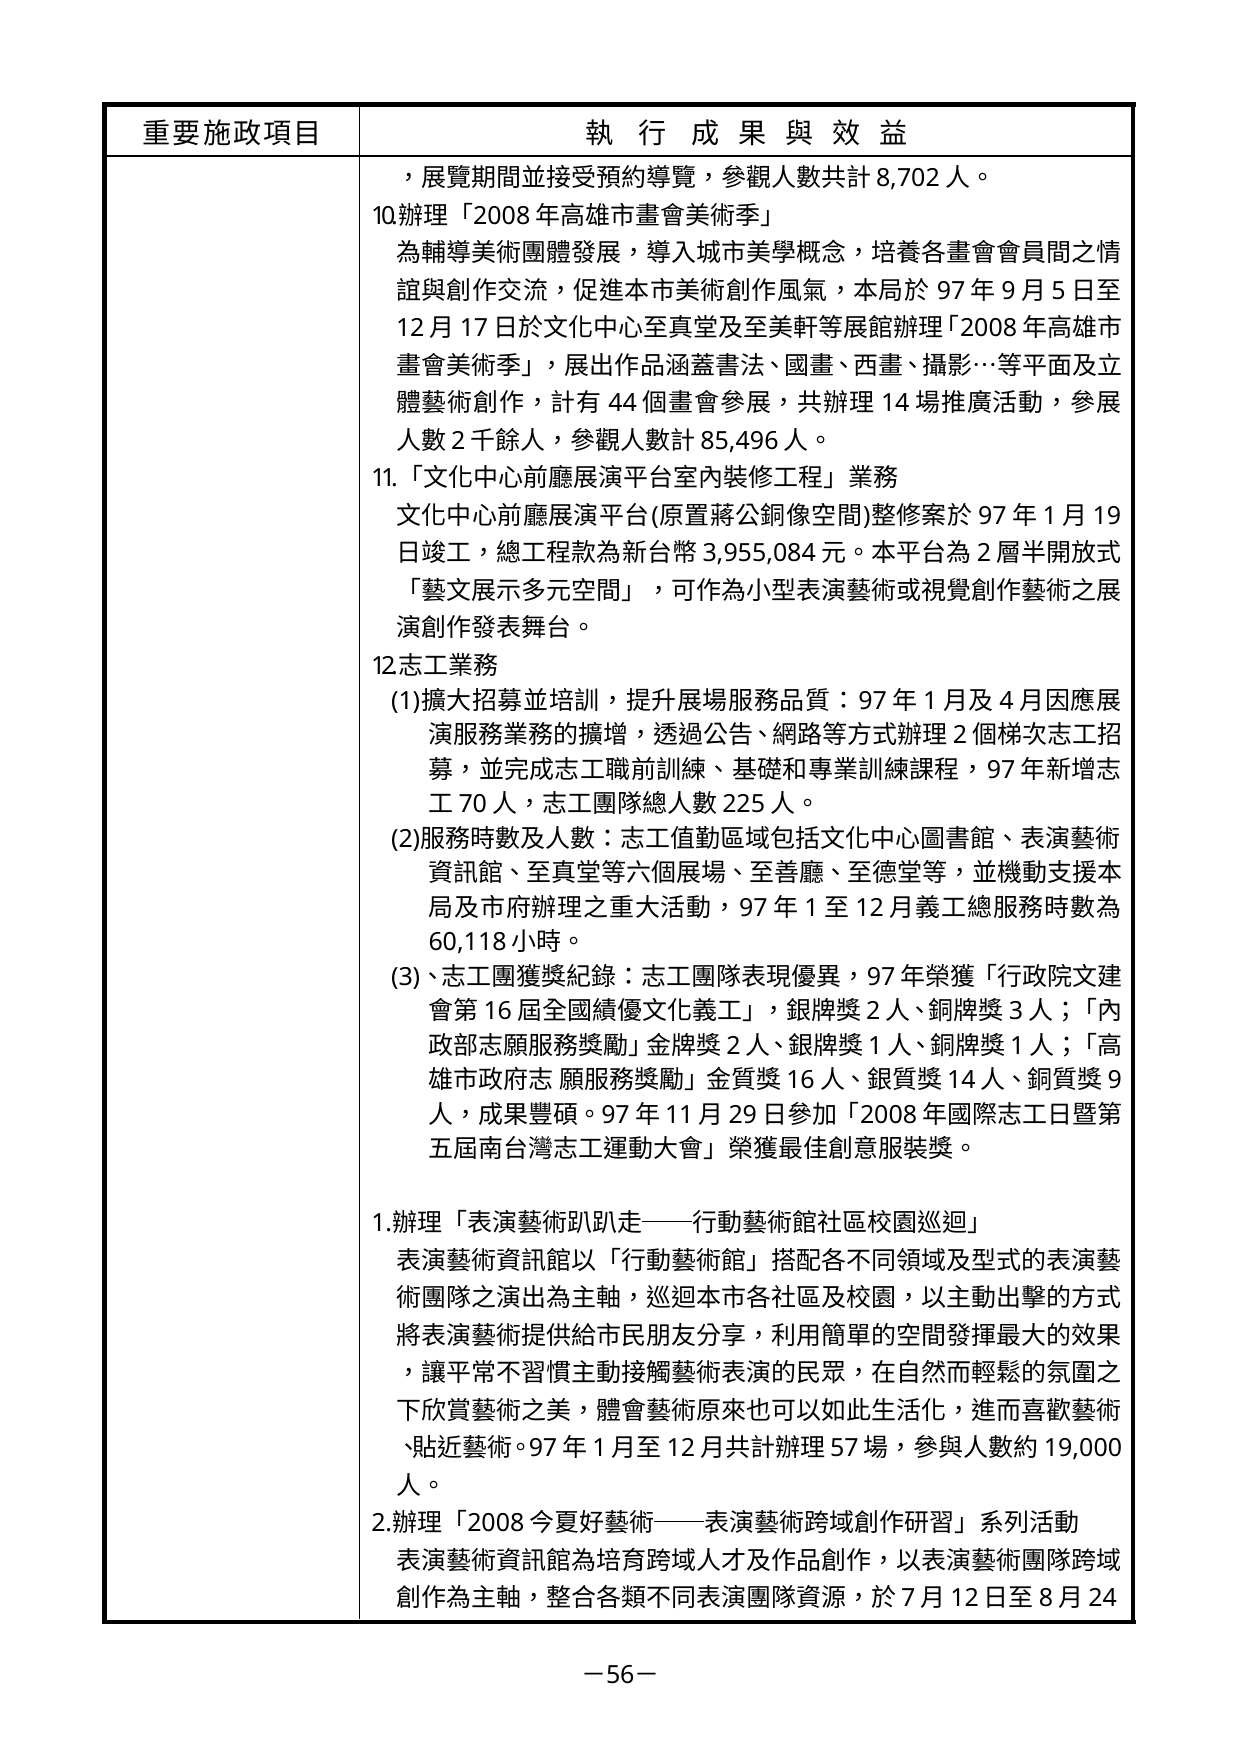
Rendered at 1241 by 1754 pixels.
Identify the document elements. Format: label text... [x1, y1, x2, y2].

table_header 重要施政項目 [107, 107, 359, 155]
table_cell [107, 157, 359, 1619]
table_cell 風雲，提筆見証城市風貌的流華光采，計有63人參與，經評選後入選者12位。 3.辦理「kuso我的國文課本－說自己的課本故事」網路徵文，邀請大家回顧求學時代國文課本的深刻記憶，藉由文字述說自己的課本故事，分享難忘的國文老師與最感動的課文。共有205件參與，經評選後入選者30名。 4.辦理「世運．石鼓詩」徵選：以「石鼓迎世運 詩文展身手」世運主題及31項運動項目，廣徵市民抒寫對世運的期待及各項賽事，透過文字的躍動行銷世運，共342件作品參加，經評審後選出優選者36件。 1.文化資產審定 召開6次高雄市文化資產審議委員會，決議通過新興區「逍遙園」列為暫定古蹟、鼓山區「高雄代天宮」登錄為歷史建築。 2.文化資產修復 (1)國定古蹟中都唐榮磚窯廠-紅磚事務所修復工程完工。 (2)市定古蹟李氏古宅修復工程完工。 (3)國定古蹟左營舊城東門緊急支撐工程完工。 (4)辦理國定古蹟左營舊城南門修復之規劃設計及工程發包。 3.文化資產委外營運督導 (1)市定古蹟打狗英國領事館與原委外廠商合約期滿，辦理重新招標，委由得月樓公司經營管理，並定期舉辦營運督導委員會，協助承商有效經營管理該場域，人潮不斷。 (2)市定古蹟武德殿委由高雄市劍道文化促進會經營管理，積極輔導成為中日韓文化交流平台，古蹟修復榮獲高雄建築園治獎，並辦理2008亞洲城市劍道文化交流及武德祭等活動。 1.文化資產調查研究 (1)爭取文建補助「輔導直轄市及縣市政府推動文化資產保存維護工作」計畫經費，辦理「97年度高雄市民俗及有關文物普查計畫」、「高雄市左營區舊城遺址範圍內『外興隆營區』考古試掘之出土標本研究計畫」、以及「眷村文化性資產網絡之建置」。 (2)完成市定古蹟高雄州水產試驗所(英國領事館)及前清打狗英國領事館登山古道調查研究暨修復計畫。 (3)完成歷史建築舊三和銀調定查研究暨修復計畫。 (4)完成歷史建築葉宗禮墓遷移調查暨修復暨修復計畫。 (5)完成市定古蹟崇聖祠調查研究及修復計畫。 (6)完成暫定古蹟逍遙園別館基礎研究調查。 (7)爭取文建會補助輔導旗津國小完成市定古蹟打狗公學校調查研究及修復計畫。 (8)辦理市定古蹟楠梓天后宮調查研究及修復計畫。 (9)辦理市定古蹟旗後天后宮調查研究及修復計畫。 (10)辦理國定古蹟鳳山縣舊城東門段調查研究及修復計劃。 2.文史民俗活動推廣 (1)辦理2008年二二八紀念活動，包括「二二八和平祈願會-祈願．昇華生命的價值」、「祈願．歷史的過程特展」、「二二八追思會」、「二二八和平紀念系列影展」、「二二八和平紀念影展座談會」、「二二八紀念音樂會-台灣是咱兜」。計逾1,050人參加。 (2)辦理第一出版社50周年紀念活動，紀念柯旗化先生對台灣民主的貢獻，計有200人參加。 (3)辦理鄭成功誕辰384年祭祀典禮，傳頌其事略功績與河洛話台灣鄉土文學介紹，計有200人參加。 (4)規劃眷村文化館試營運，辦理「眷戀．舊部落的新風華」系列活動，並邀請各專業學校、團隊進行產管學合作，辦理各項活動與展覽，包括「眷村文化節-將軍同學會」、「眷戀時尚-眷村意象」、「眷村樂音處處揚」、「眷戀社區-印象高雄 攝影聯展」等，帶領民眾深入了解眷村文化。 (5)辦理「2008古蹟日-古蹟與創作」舊城、老宅、磚窯廠-古蹟深度之旅，計有140人參加。 (6)辦理「摩登高雄．百年風華」活動，配合世運暖身賽及結合城市百年意涵，於11月1～9日假哈瑪星高雄港站辦理系列活動，包括百年風華哈瑪星之夜、星光鐵道、最後尾班車、老車站文物展覽以及鐵道市集等，計有5萬人次參加。 (7)辦理2008左營萬年季-左營文化深度之旅，透過導覽讓民眾了解左營地區文化內涵，計有1,100人參加。 1.爭取文建會97年地方文化館經費，補助經費計2,310萬元。 2.督導執行核心公有館舍升級計劃 (1)高雄市立圖書館「文學‧公園‧城市之光：高雄文學館重點升級與文化生活圈打造暨推廣」計畫。 (2)高雄市立美術館「兒童美術館升級與串連：建構美術館文化生活圈」計畫。 (3)高雄市立歷史博物館「高雄城市歷史文化厚植：織串城市之錦‧打造愛河文化流域燦亮之星」計畫。 (4)本局文化中心管理處「高雄市表演藝術資訊館館舍升級暨團隊輔導」計畫。 (5)高雄市政府海洋局「海洋、漁業文化生活圈：高雄市漁業文化館暨海洋探索館」計畫。 (6)高雄市立圖書館「中興堂說演悅讀文化生活圈」計畫。 3.辦理民間館舍補助款合約簽訂督導執行 (1)補助社團法人高雄市劍道文化促進會「古蹟再生與哈瑪星文化生活圈建構計畫：高雄市武德殿升級計畫」。 (2)補助後勁廟產管理委員會「後勁文物館」後勁學暨廟宇藝術活化：後勁文化生活圈計畫。 (3)補助美萊奇育樂股份有限公司「台灣美電影文化館」電影‧戲院‧後驛：台灣美電影文化館文化生活圈計畫。 4.推動文化館第二期計畫，建置城市文化館行動平台 由第一期計畫「輔導」轉型為第二期計畫「陪伴」與行動，辦理「跨越時代的空間美學：古蹟活化文化館的高雄經驗」、「綠建築：節能空間規劃、與環境融合的建築規劃」、「與觀光串聯：區域文化生活圈資訊整合」、「行銷城市印象：多元主題的特色文化館建構」以及「公民意識認同：在地、人文、歷史文化與自然生態探詢」等座談會，由學界與本市各文化館交流相關業務及行銷推廣經驗。 5.規劃辦理文化館高雄學與文化館觀光 建構文化館版高雄學，媒合文化觀光，並進行本市文化館文化生活圈中長程規劃，目前文化生活圈共計八個：(1)愛河文化生活圈(2)哈瑪星文化生活圈(3)中央公園文化生活圈(4)文化中心文化生活圈(5)美術館文化生活圈(6)後驛文化生活圈(7)左楠文化生活圈(8)海洋漁業文化生活圈。 1.本市表演空間之利用規劃與資源調查 (1)為增設小型、多元的城市表演空間，調查規劃市有閒置空間，進行「高雄市藝文空間改善暨委託經營研究案」，評估未來可行之空間與營運方式。 (2)改建圖書館三民分館大禮堂為實驗劇場，4月完成驗收。 (3)營建「孔廟大成殿環境劇場」工程案，作為提供藝文團隊特殊演出與創作空間。12月完成簽約與進行細部設計中。 2.流行音樂中心規劃興建 (1)配合文建會規劃籌建流行音樂中心，作為南台灣流行音樂文化的中心，10月確定定址於11～15號碼頭，現正計畫修正中。 (2)配合流行音樂中心興建案，辦理2場說明會與公聽會，使民眾瞭解此建案。 (3)配合流行音樂中心興建案，辦理2場學術討論會議與1場國際研討會，以凝聚學界與業界之瞭解與支持。 (4)配合建案營造城市流行音樂氛圍，辦理兩場流行音樂戶外音樂會。 1.辦理「藍約翰紀念音樂會」紀念生命鬥士藍約翰努力不懈的精神。 2.辦理97年春節民俗-舞獅藝術活動。 3.辦理紐約愛樂交響樂團戶外轉播音樂會。 4.配合圖書館三民分館大禮堂實驗劇場開館，辦理「五月來看戲」活動。 5.配合流行音樂中心營建，辦理「就是愛流行音樂風」活動。 6.配合世運城市文化活動，辦理「2008年國際街頭藝術節」活動。 7.辦理「2008年愛河布袋戲展演祭－偶像世紀」，此為第三屆活動。 8.辦理「2008年戲獅甲藝術節」，以結合傳統民俗活動為現代藝術文化活動，此為第三屆。 9.配合世界人權日，辦理「真愛人權音樂會」與「人權活世界光」活動。 10.配合重塑鹽埕區舊時風華，辦理「O2深呼吸—我愛鹽埕區」活動。 11.配合世運推廣項目，辦理空手道育樂營，為期三個月推廣活動。 1.傑出團隊扶植與藝文活動補助 (1)為扶植在地團隊與城市文化活動發展，辦理定期三期藝文活動補助。 (2)配合文建會辦理高雄市傑出演藝團隊徵選及獎勵計畫，由24團隊中選出9傑出團隊予與扶植，團隊如下：「高雄市交響管樂團」、「高雄室內合唱團」、「對位室內樂團」、「高雄市爵士芭蕾舞團」、「尚和歌仔戲劇團」、「金鷹閣掌中團」2團、「豆子劇團」、「南風劇團」、「臺灣戲劇表演家劇團」並針對入選團隊進行藝術與行政評鑑。 (3)為扶植藝文團隊國際能見度，由左派舞蹈協會與薪傳打擊樂團製作之「對弈」，於8月愛丁堡藝穗節演出25場，獲得英國劇評5顆星榮譽。 (4)7月通過「高雄市輔導演藝團體自治條例」，為明確規範演藝團體登記立案之法律效果，釐清並賦予該當之權利義務，以建全扶植表演藝術產業的發展。 (5)根據「高雄市輔導演藝團體自治條例」辦理演藝團隊換證工作，於98年1月5日完成，共計244演藝團隊於高雄立案。 2.街頭藝術展演扶植與推動 (1)配合「2008國際街頭藝術節」活動，邀請國內超過50組傑出街頭藝人與國際街頭藝人同場競技。 (2)11月通過「高雄市街頭藝人標章發行及展演辦法」，作為高雄市街頭藝人管理之依據，並制定「高雄市街頭藝人標章認證作業要點」以利行政施行。 (3)依據「高雄市街頭藝人標章發行及展演辦法」辦理97年街頭藝人標章認證活動，三梯次活動，共192組通過認證。 1.辦理「旗津中洲入口意象公共景觀設置」，藉由公共藝術景觀的營造，強化遊客自過港隧道進入旗津中洲之視覺意象，以轉化區域入口心境，讓遊客感受高雄旗津的在地熱情與地方活力。 2.辦理「蓮池潭景觀工程─文學步道」，遴選15位高雄當代文學家大作，於左營蓮池潭西側(舊城國小至孔廟)建置文學步道，宣揚高雄人文氛圍。 3.辦理「鹽埕五金藝術造街」，採用空間型態的創作與歷史作深刻的連結，透過藝術創作者的巧思，轉而化身成為亮麗街景，以藝術回應港都勞動者的尊嚴，讓老街道重新擁有新的生命力。設置作品13件。 1.代辦「原住民主題公園第三期工程公共藝術案」。 2.代辦「審計部高雄市審計處與審計部台灣省高雄縣審計室聯合辦公大樓」公共藝術案。 3.代辦「楠梓國小校舍改建暨圖書館工程公共藝術設置案」。 4.辦理「高雄海巡隊新建辦公廳舍公共藝術設置案」。 5.辦理「福康國小公共藝術設置案」。 6.辦理「駁二藝術特區鐵道沿線公共藝術設置案」。 7.籌辦「愛河中段公共藝術設置計劃」。 8.籌辦「前鎮國中周邊公共藝術設置計畫」。 1.成立97年度社區營造中心 規劃執行社區觀摩、社區總體營造課程研習、社區家族會議、社區東道主經驗交流聚會，以整合資源及交流平台、結合相關專業領域並引入城市人文閱讀概念，透過社區進行藝文深耕與社會培力工作。 2.輔導執行社區營造推動輔導點提案相關計畫 透過社區營造中心辦理社區營造點甄選，甄選出27處社區營造輔導點，負責推動各社區營造相關計畫事項，包含人文教育、文化環境改造及社區文化產業創生等工作事項。 3.中都唐榮磚窯廠周邊綠美化及社區營造輔導計畫 營造唐榮磚窯廠周邊文化古蹟意象及自然田園景觀，並陸續鼓勵輔導團隊進駐維護及表演活動。 4.成立駐地輔導團隊 於97年甄選出11處社區營造輔導點，負責推動各社區營造相關計畫事項，包含表演藝術、視覺藝術及環境維護等相關工作事項。 1.96/12/29～97/2/24日辦理「雕木遊藝．台灣木雕in駁二」展覽，以各種不同單元主題詮釋木材的力與美。參觀人數：7,845人。 2.97/3/8～6/1日推出「駁二布一ˊ樣」展覽，以布做為主角規劃不同主題的展覽單元，體驗布的各種風貌。參觀人數：11,055人。 3.97/7/4～10/5辦理「世運蝶舞～元素轉化」，結合台灣蝴蝶優雅之姿與絢麗容貌，透過生態攝影、圖像、文化傳說等展現蝴蝶所象徵的動作迅速及好運連連。參觀人數：16,360人。 4.97/10/21～12/28辦理「偶是我」展覽，提供民眾毫無距離的體會偶藝人生，並在欣賞偶藝創作美學之餘，也能參與假日DIY教室製作獨一無二的偶與娃。參觀人數：26,368人。 5.97/5/24～98/4/5舉辦「生活陶藝DIY體驗活動」，藉由美的感覺與行動，改變文化產業的質感與生活環境品質，提升感性藝術之素養。參加人數：11,055人。 6.97/10/11～12/29舉辦「社區生活工藝培育-染布及拼布」，參觀人數：8,830人。 7.97/5月～98年4月辦理「駁二藝術廣場陶藝體驗活動」，於藝術廣場辦理DIY文化藝術體驗課程，帶給市民一處體驗工藝手感的意象所在。參加人數：8,850人。 8.辦理「P2當代藝術徵件展」，計有「聽雨的聲音」、「高雄人」、「舞動光影-枯木與鐵的婚禮」、「城市的想望」等4檔。以實驗創新的藝術元素與創作精神，提供新銳創作者針對駁二倉庫場域特性，進行現場實地創作與互動裝置，體驗當代藝術的新觸感。參觀人數：18,750人。 1.97/11/15～11/30辦理「高雄鋼雕藝術節」，本屆藝術家邀約以「跨領域藝術參與」為概念，圍繞古蹟-中都唐榮磚窯廠及鄰近社區里民生活狀態進行創作，著重民眾互動參與的歷程，由單純的「藝術觀賞」轉化為「實際參與創作」的藝術體驗，藉以融入更深層的在地情感與城市連結。參與人數：約10萬人。 2.紅毛港文化史蹟保存工作 因應未來紅毛港文化園區及文物館展示需求，進行各項文化保存作業，建立紅毛港相關史料文獻及影像紀錄，持續出版「戀戀紅毛港-寺廟建築與信仰」、「美麗的紅毛港」、「紅毛港攝影集」、「紅毛港新詩集」…等，針對未來建置文化園區及文物館事宜，謹慎規劃中。 3.紅毛港文化園區及文物館的建置作業：規劃紅毛港文化園區及文物館，保留及活化再利用珍貴文化資產，希望透過文化園區及文物館之設立，讓市民記憶持續累積。 4.96/12/31～97/1/1辦理「英國領事館跨年晚會-面具嘉年華」活動，一場充滿異國情調、精采熱鬧的面具嘉年華會，民眾攜伴戴上藝術面具，換裝為想像中的人物，一同參與晚會，欣賞魔術、調酒表演、歌唱、爵士樂、探戈舞曲等精采表演，約有7千人熱情參與跨年晚會。 5.97/2/8～2/11辦理「花仙‧中都‧遊」，邀請藝術、手工創作老師陳列優質創作品組成「花花創作市集」，除了展售創意手作產品，並指導民眾動手玩創意(DIY)，現場搭配精采表演活動以及夜間雷射燈光投射，營造中都磚窯廠古蹟再活化的光采。參觀人數：5,120人。 6.97/2/17籌辦「紅毛港鄉親回娘家～年年有魚」活動，活動內容包括紅毛港懷舊照片展、紅毛港攝影主題展、傳統漁具展、馬賽克鑲嵌藝術展、漂流木雕刻展、演唱會、園遊會、模彩等。並辦理「消失的記憶－紅毛港產業與宗教文化紀錄片」、「紅毛港聚落建構拆卸紀錄」首映會，並展示紅港聚落建築構件拆除文物以及宣傳行銷本局辦理保存紅毛港文物豐碩的成果。參與人數：約5,000人。 7.96/12月～97/4月「騎鐵馬‧逛鹽埕」活動，以鹽埕區為主要活動場域，規劃4條自行車深度遊程，走讀鹽埕特殊魅力及風采。60梯次，每梯次參與人數18名，計1,080人次。 8.97/5月～12月辦理「騎鐵馬‧逛左營」，響應節能減碳政策，鼓勵民眾騎乘腳踏車認識左營舊城之美。81梯次，每梯次參與人數18名計1,458人次。 1.辦理傳統彩繪技法之示範教學 97年1月14日於文化中心雅軒辦理，邀請馮進興先生進行傳統彩繪示範教學，高雄大學傳統工藝與創意設計學系師生約40人共同參與。 2.完成6位傳統藝師登錄 97年3月28日召開「高雄市傳統藝術審議委員會97年第1次會議」，審議同意葉經義、林水養、蘇義雄(義山佛店)、陳忠榮4人登錄為傳統工藝美術/木工藝類藝師；馮進興、張財雄2人登錄為傳統工藝美術/彩繪類藝師。 97年5月16日經市府公告，並刊登於高雄市政府公報97年夏字第18期，97年6月6日文建會同意備查。 3.桃園縣八德市文化研究工作協會提報翁明定經營之「文明木器舖」為傳統工藝美術/木作類文化資產保存技術及保存者，97年6月16日(一)上午10時邀請本市傳統藝術審議委員會林委員勝童進行實地訪查，訪查紀錄提本市傳統藝術審議委員會審查。 4.聘任第二屆「高雄市傳統藝術審議委員會」委員，共計聘任委員19人，包含女性委員6人，名單如下： 主任委員：史哲 委員：林尚瑛(女)、高瑞明、謝水福、賴錫中、林珀姬(女)、王道平(女)、林秀貞(女)、韋國泰、李怡瑾(女)、林勝童、侯淑姿(女)、郭春甫、蘇世雄、簡文敏、林茂賢、戴文鋒、葉經義、王慶臺 5.辦理「藝術薪傳 彩繪人生」傳習推廣活動 97年12月24日於高雄市鼓山區代天宮辦理，以文化資產保存及傳統彩繪有興趣的國中小教師30名為活動對象，邀請高雄市傳統彩繪修復師吳杏雪小姐介紹台灣北、中、南各地彩繪門神題材及傳統彩繪藝術特色，並提供傳統彩繪化色、貼色與疊色技法的練習。 1.至德堂、至善廳重要演出及場次、人數統計 因應2009世運在高雄，文化中心至德堂作為健美及體操比賽場館，文化中心兩廳堂於97年9月起閉館進行兩廳堂整修工程，將於98年3月10日正式開館。97年1月至8月至德堂共演出134場次，參與人次為153,700人次；至善廳共演出167場次，參與人次為58,528人次重要演出計有：交響情人夢、國王歌手爵士百老匯巡禮、彭佳慧v.s游鴻明2008巡迴演唱會、民歌高峰年年會、阿班貝爾格四重奏世界告別音樂會、雲門舞集2007年秋季公演、雲門舞集2－2008春鬥等。 2.辦理「2008ㄕㄨˇ來寶迎春創意展」 在春節的藝文檔期(1月26日至2月24日)裡，文化局本著一貫的精神，提供民眾一個充滿藝術及創意的年節假期，在活動內容規劃上更趨多元，除有傳統醒師藝陣演出，還有結合「鼠」年意象，舉辦「2008ㄕㄨˇ來寶迎春創意展演系列活動」，包括「2008ㄕㄨˇ來寶迎春創意展」、「鼠來鼠趣－十大名花藝術創作展」、「藝鼠DIY」、「2008新春開筆-現場揮毫」、藝術創意市集、街藝表演以及知名行動雕像表演藝術家鄭奇昌的造型雕像表演、創意DIY、行動藝術館以及集五路財神章戳送銭鼠財神紋身貼紙等，透過系列迎春展演活動，讓全國民眾及外國遊客體驗高雄豐富多元的文化內涵，吸引約25萬參觀人次。 3.辦理「456，動一動」兒童藝術嘉年華活動 配合市府四月份兒童節系列活動，規劃於97年4月5、6日假高雄市文化中心前廳舉辦「456，動一動」－兒童藝術嘉年華活動，結合高雄市專業和業餘表演團隊演出及劇場元素相關活動設計(舞台道具體驗、彩繪、變裝等…)、親子手作、故事媽媽說故事，並邀請外國駐高雄的外交單位家庭參與，讓居住在高雄的國內外人士在賞藝術、玩創意之餘，創造親子間話題，促進親子情感交流。同時也創造一個各國民眾能相識互動的世界村氛圍，讓高雄真正成為一個友善、國際化的城市，計吸引約六千人次參加。 4.2008第14屆金爵獎國際調酒大賽 『第14屆金爵獎國際調酒大賽』初賽於10月25、26日在音樂館戶外廣場，決賽10月28日在音樂館演奏廳(限選手入場)，來自全台各高中職、大專院校及職業社會人士之調酒高手將一較高下，並邀請國際調酒好手包含新加坡、香港、日本、韓國、越南等國參與此賽事，讓世界再度走進來享受幸福的高雄，本屆有近700人國際選手與國內菁英爭奪冠軍賽，兩天賽程吸引近6,000人次民眾觀賞。 5.辦理藝術市集活動 每週六下午4時至9時30分，在文化中心西側藝術大道推出「藝術市集」活動，參與展演的單位相當踴躍，目前有350個單位提出申請。透過手工藝術創作者及街頭藝人即興自然的展演，讓民眾體驗多元互動的藝術內涵，成為高雄的文化觀光特色，97年度計辦理47場次，每週吸引近3,000人次參加，年參觀人次近141,000人。 6.辦理假日文化劇場 「假日文化劇場」系列活動自8月2日起持續於每星期六下午4時30分至6時30分(配合冬令時間將暫時改為每周六下午4時至5時30分)於文化中心園區西側草坪辦理，結合藝術市集、新秀團隊、街頭藝人等多元特色，邀請舞蹈、音樂、戲劇、傳統戲曲等團隊參與演出，為強調手工創意之藝術市集注入表演藝術新意。迄今季辦理22場次,每場次吸引約300～500人次觀賞，辦理至今參觀人次計約8,800人。 7.辦理「藝術show一夏」暑期系列活動整合行銷 文化局與所屬單位於7.1～8.31共同推出「藝術show一夏」系列活動，內容包含各式各樣的暑期文化相關活動，同時，為了減少紙張浪費以響應節能減碳，特地建構活動網站供市民點閱查詢。活動內容包羅萬象，共分下列幾大類「好戲上場」、「音樂狂饗宴」、「舞動青春」、「閱讀表演藝術」等。 8.至真堂、至美軒、雅軒及第一、二文物館等展館重要演出及場次、人數統計 97年於至真堂、至美軒、雅軒及第一、二文物館等展館，計舉辦展覽172檔次，參觀人數400,464人，其中除年度申請展77檔次外，為提升市民的藝術欣賞及促進城市藝術文化交流，規劃辦理展覽：1月26日～2月17日「畫我美麗的港都—高雄」、1月26日～2月17日「2008ㄕㄨˇ來寶迎春創意展」、1月至4月「伍坤山點陶盤泥陶藝創作個展」、3月19日～3月30日「福田繁雄Idea77─發現、發想、插畫展」、6月25日至7月6日「微觀與仰望設計攝影展Ⅳ」、5月10日～5月28日「非洲藝術的陳列MBALO莫三比克的手感藝術」、7月9日至20日辦理「聯邦藝術巡迴展」、6月至9月「爐邊泥痕－蔡忠南陶藝展」、10月至12月「曾文章石雕創作個展」、12月20日至98年1月1日辦理「2008年高雄市美術家聯展」。 9.辦理「打狗傳統工藝特展－木雕與彩繪」展覽 為推展本市傳統藝術，邀請在地傳統藝術工作者葉經義、林水養、陳忠榮、馮進興及張財雄等5位，於96年11月27日至97年1月23日假文化中心雅軒展出木雕、戲偶及傳統彩繪等共計60件作品，展覽期間並接受預約導覽，參觀人數共計8,702人。 10.辦理「2008年高雄市畫會美術季」 為輔導美術團體發展，導入城市美學概念，培養各畫會會員間之情誼與創作交流，促進本市美術創作風氣，本局於97年9月5日至12月17日於文化中心至真堂及至美軒等展館辦理「2008年高雄市畫會美術季」，展出作品涵蓋書法、國畫、西畫、攝影…等平面及立體藝術創作，計有44個畫會參展，共辦理14場推廣活動，參展人數2千餘人，參觀人數計85,496人。 11.「文化中心前廳展演平台室內裝修工程」業務 文化中心前廳展演平台(原置蔣公銅像空間)整修案於97年1月19日竣工，總工程款為新台幣3,955,084元。本平台為2層半開放式「藝文展示多元空間」，可作為小型表演藝術或視覺創作藝術之展演創作發表舞台。 12.志工業務 (1)擴大招募並培訓，提升展場服務品質：97年1月及4月因應展演服務業務的擴增，透過公告、網路等方式辦理2個梯次志工招募，並完成志工職前訓練、基礎和專業訓練課程，97年新增志工70人，志工團隊總人數225人。 (2)服務時數及人數：志工值勤區域包括文化中心圖書館、表演藝術資訊館、至真堂等六個展場、至善廳、至德堂等，並機動支援本局及市府辦理之重大活動，97年1至12月義工總服務時數為60,118小時。 (3)、志工團獲獎紀錄：志工團隊表現優異，97年榮獲「行政院文建會第16屆全國績優文化義工」，銀牌獎2人、銅牌獎3人；「內政部志願服務獎勵」金牌獎2人、銀牌獎1人、銅牌獎1人；「高雄市政府志 願服務獎勵」金質獎16人、銀質獎14人、銅質獎9人，成果豐碩。97年11月29日參加「2008年國際志工日暨第五屆南台灣志工運動大會」榮獲最佳創意服裝獎。 1.辦理「表演藝術趴趴走──行動藝術館社區校園巡迴」 表演藝術資訊館以「行動藝術館」搭配各不同領域及型式的表演藝術團隊之演出為主軸，巡迴本市各社區及校園，以主動出擊的方式將表演藝術提供給市民朋友分享，利用簡單的空間發揮最大的效果，讓平常不習慣主動接觸藝術表演的民眾，在自然而輕鬆的氛圍之下欣賞藝術之美，體會藝術原來也可以如此生活化，進而喜歡藝術、貼近藝術。97年1月至12月共計辦理57場，參與人數約19,000人。 2.辦理「2008今夏好藝術──表演藝術跨域創作研習」系列活動 表演藝術資訊館為培育跨域人才及作品創作，以表演藝術團隊跨域創作為主軸，整合各類不同表演團隊資源，於7月12日至8月24日辦理二場表演藝術論壇（音像創作、芭蕾舞蹈），並規劃「夏之舞語」、「夏季遇上戲劇」、「台灣傀儡藝術之美」三項包含爵士芭蕾、戲劇減壓、傀儡偶戲研習課程，依不同年齡與學習對象，安排六個不同梯次的體驗課程與成果發表活動，藉由跨領創作方式結合表演團隊，共同於暑期辦理藝術嘉年華。參與人數約1,000多人。 1.為保存地方文獻，按季編印《高市文獻》期刊，97年12月底前計出版第21卷第1～4期，每期發行800本，分送全國各圖書館、各級學校、學術機構、文史工作者等參閱，並送政府出版品展示中心(青年書局)、五南文化廣場、南天書局、高雄市政府文化局消費合作社、有限責任高雄市美術館消費合作社等處展售。 2.出版《高雄市文學史-古典篇》 3.出版《紅毛港的前世今生》 4.出版《高雄港開發史》 5.出版《高雄港建港100週年學術研討會論文集》 6.出版《紀念二二八事件60週年學術研討會論文集》 7.出版《認識孔子、孔子廟及祭孔》 8.出版《世運從高雄出發》 9.出版《高雄市忠烈祠英雄錄》 1.舉辦「高雄港建港100週年」學術研討會 會中邀請學者專家發表6篇論文及舉行一場綜合座談。共有地方文史工作者、各大學院校文史系(所)學生、研究生暨各級中小學教師參與盛會。 2.辦理「校園文化列車鄉土文化」活動 為推廣在地歷史文化，今年規劃16場「校園文化列車」活動，以進入校園講演方式讓文化在校園裡深耕發芽，希望藉著學校專題講座，讓學校的老師學生成為傳播文化的種子，進而啟發學生對身旁人、事、物，與所在城市產生感情及對在地歷史提高興趣和熱情。 3.辦理「97年度高雄市民俗及有關文物普查」 為瞭解本市現有最特殊、具代表性、稀有性之民俗及有關文物，本會分年分期實施，本年普查以三民區、苓雅區、前鎮區、新興區為執行範圍。 97年3月29日上午8時在壽山忠烈祠舉行春祭國殤典禮，由邱副巿長太三主祭，各機關首長陪祭，各界代表、烈士遺族等與祭，典禮後由邱副巿長太三代表本市各界慰問烈士遺族。 97年9月3日上午8時在壽山忠烈祠舉行春祭國殤典禮，由林副巿長仁益主祭，各機關首長陪祭，各界代表、烈士遺族等與祭，典禮後由林副巿長仁益表本市各界慰問烈士遺族。 原訂97年9月28日在本市孔子廟舉行紀念大成至聖先師孔子2,558週年誕辰釋奠典禮，但因受強烈颱風薔蜜侵襲影響，為顧及參加典禮學生、貴賓、學生家長及參觀民眾之安全，而取消祭孔儀式。改由文獻委員會全體同仁禮祭。 1.策辦高雄獎暨高雄市美術展覽會，鼓勵藝術創作。 辦理2009高雄獎徵選活動，共有667人送件，總送件數為2,001件，於12月份辦理初審工作，預計於明年3～5月辦理展覽。 2.推動藝術市集，提供在地藝術家展演場域。 美術館自97年3月25日起辦理「新寶島地攤隊：視覺藝術市集」，每兩週辦理一次，每次集結20個團隊進行視覺藝術作品呈現，提供市民假日欣賞與收藏作品的可能，且更於每季舉辦策劃性的主題展演，創造特殊的市集氛圍，給予市民不同的視覺感受。更推出「攤主寫真」於新聞中披露各個特色設攤藝術家，提供媒體報導。 3.辦理「市民畫廊」，專為在地藝術家設立之徵件展覽，鼓勵在地藝術家參與。97年總計展出7次市畫廊，97年辦理二次市民畫廊徵件評審會，共計徵選五件展覽案，將分別安排於2009及2010年展出。 1.與法國羅浮宮策辦「刻畫天地－版畫典藏精選」展。木次共計展出138件銅雕版畫作品。法國羅浮宮博物館銅版雕刻收藏館匯集了從十六世紀至今共一萬三千五百餘件銅雕版。 2.與紐西蘭的美術館合作辦理紐西蘭毛利當代藝術展。高美館為了積極促進太平洋地區南島族群社會的對話與交流，特別與位於奧克蘭(Auckland)的Tautai當代太平洋藝術信託共同合作，推出《Le Folauga – 繼往開來：紐西蘭當代太平洋藝術》展覽，這項集結了紐西蘭目前最傑出活躍的太平洋裔藝術家佳作之展覽，能夠帶給台灣觀眾不同的藝術視野，也提供同為南島語族的台灣原住民族及藝術家更多思考的軸線與更多靈感的啟發。本次展覽是高美館首次與紐西蘭的展覽交流計畫，也是台灣首度以主題性的大規模聯展將紐西蘭當代藝術引介給台灣觀眾，同時，這也是紐西蘭當代太平洋藝術聯展首度在亞洲登場。 3.策劃「我愛檳榔西施」於巴黎世界文化館展出，致力提高台灣藝術家在國際藝壇上之能見度。本展是由巴黎世界文化館（Maison des Cultures du Monde）主動向本館提出合作計畫，是第一次從專業藝術的眼光來省視「檳榔西施」此現象，並且藉由藝術家創作的表現形式，讓國外觀眾對於此一知半解的文化現象有另一種更深度的思考與觀察。 4.與美國俄亥俄州立大學藝術學院合辦「Charles A. Csuri:Bexond Boundaries 1963-present」展。從電腦繪圖的歷史中不難理解為何查爾斯‧瑟瑞可以被稱之為「數位藝術與電腦動畫之父」。本展以瑟瑞的多項貢獻開頭，說明他自1963至2006年的藝術生涯，並以豐富的例子說明在這段時間中早期、中期、晚期及近期等四個電腦藝術的創作歷程，讓觀眾能對瑟瑞的一生與創作有更進一步的研究。 5.與義大利那不勒斯當代藝術中心策劃「日常的史詩：台灣當代錄像」展，致力提高台灣藝術家在國際藝壇上之能度，2009年於義大利那不勒斯藝術中心展出。 1.於兒童美術館策劃兒童美術主題、互動遊戲式年度大展，推動市民兒童美育。 兒童美術館辦理「掉進色彩的王國」、「空間這個搗蛋鬼」、「看．傳說──台灣原住民的神話與創作」展經由遊戲互動體驗方式，引領小朋友體驗不一樣的藝術教育。每個展覽約有8萬人次參觀。 2.結合節慶(春節、兒童節、暑假期間等)企劃兒童美術教育活動，提供親子美育活動。 (1)春節活動：年節期間策劃「色彩的嘉年華會」推廣活動，內容計有五個小單元，每個單元都需大小朋友動動手、動動腦，讓孩子在創作中玩樂，並培養兒童手眼耳感官與美感的協調，帶領大小朋友進行歡樂滿堂的創意遊戲。當日吸引約600多人參與活動。 (2)兒童節活動「花冠童樂會」：原住民是個愛美的民族，他們利用各式花朵、蕨類葉子、小雛菊、檳榔等花草植物所編製而成的頭飾，不但清涼防暑，其豐富而美麗的變化更是令人著迷。高雄兒童美術館為結合今年的兒童節，以及「看‧傳說」展覽的開幕，特別邀請來自三地門的排灣族阿姨們，教導小朋友們一同用鮮花編製美麗的花冠頭飾。許多小朋友都希望編製一個屬於自己的美麗頭飾，不僅可以讓孩子親身體驗原住民如何運用自然素材創作，同時也讓孩子對原住民生活文化有更深入的了解。活動於4月4日兒童節當天舉行，總共有接近150個家庭參與活動。 (3)暑假活動「大家來找碴」：配元合暑假來臨，兒童美術館結合展覽內容，推出「暑期探險營－大家來找碴」活動。此活動是把知識性的資訊轉化為有趣的找碴、連連看、迷宮，讓孩子從遊戲中，發展智力、思考、想像及解決問題能力。二個月活動期，計有1,088個家庭前來「找碴」。 1.南島語族當代藝術展 與紐西蘭TAUTAI當代太平洋藝術信託，共同辦理「繼往開來—紐西蘭當代太平洋藝術」展，展期自2008年12月13日至2009年4月5日，展出藝術家17位，分別來自薩摩亞、所羅門群島、庫克群島、東加王國、大溪地、紐西蘭等地。 2.南島文化場域與南島藝術工坊 完成後的南島文化場域已有6件作品，20餘種南島原生植栽、2座漂流木藝術坐椅及一處可容納約30人之小型活動區。經過一年多的經營，場域中的植栽已固著而可「永續」成長，此場域中以現地植栽與自然的水渠、土坡為資源，結合社區居民展開較生活性的活動。將原本荒蕪的園區角落，以南島文化為主題的方式，提供民眾一個優質具文化意涵的休憩空間。 來自排灣族的雷斌、魯凱族的峨冷、庫克島的Tui Hobson，卡納克族的Jean-Jacques Poiwi在園區同時創作，藝術家之間彼此在創作上互相交流，民眾與藝術家更是互動頻繁，多家平面媒體前來採訪，公視更進行近2分鐘的新聞報導。 3.南島當代藝術資料庫 不僅是高美館累積研究材料，更在網路上建立一個訊息交流平台，讓隱藏在部落的藝術家，能在網路平台上被發現，高美館以公立美術館的身分前往部落收集藝術家資料，對原住民藝術家也是一個很大的鼓勵，創作動機因此增強。 1.收藏南部重要藝術家作品，彙整南部藝術發展史料，建立南部地方的區域風格。 2.典藏台灣地區優秀原住民當代藝術家作品，儲備南島當代藝術展覽之資源。 3.豐富館藏之雕塑作品，建立雕塑長期陳列室，設置園區戶外雕塑，彰顯本館典藏特色，成為本市重要觀光資源。 1.結合文史、博物館、教育學者策劃符合在地性之展覽，推出「高雄市古碑特展」「台灣布袋戲百年特展」「摩登高雄百年特展」「白紙黑字－台灣民間契書展」…等，全年度辦理17檔以行銷城市歷史，吸引207,145人次民眾參觀。 2.97年3月17日至3月28日於義守大學，4月8日至4月21日於社會局長青綜合服務中心7月5日至7月31日於『台南市攝影文化會館府城藝廊』10月27日至11月22日於中山高中，12月3日至12月19日於第一科技大學辦理「走過的庶民足跡－王双福影像巡迴展」，讓民眾與學生瞭解5、60年代的常民百態，感受過去先民胼手胝足的溫馨足跡，並延伸博物館之展示功能。 3.配合行政院原住民族委員會「原緣不斷：大館帶小館巡迴特展」計畫辦理「傳統與現代-50年代漢人vs.高雄都市原住民影像特展」，分別於 97年6月6日至6月29日於高雄縣那瑪夏鄉（原三民鄉）8月9日至9月21日於桃源鄉原住民文物館展出。 4.本年度出版「高雄市古碑特展專集」「高雄百年歷史影像專輯」及典藏專輯--「鏡頭下的城市記憶」，並完成6本典藏專輯電子書線上閱覽及隨身碟加值運用以加強歷史文物的行銷並延伸展示功能，發揮歷史博物館之教育功能。 5.為推展城市觀光因應夜間藝文人口需求，持續每週六、日夜間開館，促進高雄文化觀光旅遊事業之發展。 6.完成資訊服務網站改版、融合本館建築美學元素，各主題網頁並各自搭配相關圖片，與內容互相呼應，更具歷史博物館特色。並增加新聞特區，雙語辭彙、政府公開資訊、檔案下載、分類檢索等服務機制，提供全面性與完整化之資訊查詢服務。 7.配合展覽及針對特定歷史文化主題，於年度內舉辦具特色之推廣活動及專題講座計55場次，發揚傳承本地歷史文化。 8.舉辦「2008戲曲嘉年華－南戲小鎮聯合匯演」與「袋袋相傳慶百年－2008年愛河布袋戲系列活動」等活動計30場次對傳統戲曲文化的關注與推動深獲肯定，並吸引76,020民眾參與。 9.與美國在臺協會合作辦理「寇弟斯美國印地安人影像展」顯現出美國對多元文化之重視與保存，並拓展國人的國際視野。 10.委託學者專家完成「歷史博物館館藏閩臺古書契」研究，有利爾後之出版、展陳與推廣。 11.推動典藏文物數位化，持續進行委外拍攝工作，本年度計完成604件，並建立文物登錄與查詢系統，完善典藏管理機制，提供民眾使用與研究。 12.宣導文化資產保存觀念，進行文物史料徵集、購置以豐實館藏及保存文化資產，本年度計購置390項，市民捐贈文物189項，並辦理「情繫高雄－鄭德慶先生捐贈典藏展」、「鼓山亭捐贈文物陳列展」鼓勵民間捐贈。 13.辦理本市一般古物登錄公告，本年度計有五彩戲曲人物瓶、黑漆鑲嵌彩繪蝴蝶蘭紋方瓶、明治36年林德官地籍圖、「紐西蘭地震記」中影原作海報等11件，審議通過公告登錄為本市一般古物。另歷史博物館館藏「打狗汛地碑」及「新港文書」更獲中央主管機關審議通過公告指定為重要古物，有益於文化資產保存與維護。 1.辦理志工培訓提升服務效能，97年度歷史博物館志工團隊獲行政院文化建設委員會頒發全國「第16屆績優文化義工」績優團隊獎，於12月27日接受表揚。 2.97年度完成展示室牆面粉刷、地毯、天花板更新，提供民眾更新穎舒適的展示環境。 3.97年度完成西側廁所改善工程，啟用超優質具藝術特色之四季花卉主題廁所，除考慮到性別主流化，男女廁所比例外更故及身心障礙民眾的方便使用，提供了更高品質的服務。 1.「認識產業研究與圖書館服務分享會」 結合資策會資訊市場情報中心(MIC)專長與圖書館的專業服務，於7月22日舉辦分享會，協助圖書館服務及資通訊產業族群，共約40名關心此產業脈動的民眾、從業人員及學生等參加。 2.「公共圖書館創新機能人才培訓」 呼應全球化發展趨勢及台灣未來前景，協助館員解讀、掌握趨勢，開拓創新機能服務，於8月25日辦理培訓課程，邀請專家學者講說，期建構具特色之公共圖書館，並成為全民終身多元學習中心。 3.「樂齡(銀髮)讀書會帶領人培訓」 於12月共舉辦6天，活動分成理論、實務操作、成果發表等三個階段進行，計有來自各界有心參與銀髮族讀書會成立與帶領議題的60位學員參加，除了課堂的研習外，也分組演練，實際規劃各種研讀素材的讀書會成立教案，開創銀髮族的人生另一個精彩光景。 1.旗津分館「海洋生物」館藏特色活動 自5月31日起至7月5日，舉辦「海洋生物特色館藏行銷」系列活動，透過海洋生物資料展、專題講座、影片賞析、故事說演、有獎徵答等，一整個月滿檔的精彩活動，歡迎民眾一同來認識海洋環境，探索海洋自然生態。 2.南鼓山分館「地方文獻」館藏特色活動 10月7日起至11月2日推出「記憶哈瑪星－「地方文獻」館藏特色」系列活動，特別成立全市第一個「高雄資料專區」，提供民眾豐富多元的地方文獻資訊，除展出風華再現─哈瑪星前世今生圖文展外，並規劃專題講座、高雄尋根之旅戶外導覽活動、哈瑪星印象之旅─兒童寫生比賽暨票選活動、借書換獎品等多元活動。 3.楠仔坑分館「童玩」特色館藏活動 12月5日正式開館營運，安排楠梓國小「民俗體育」扯鈴的暖場表演，和兒童偶劇團表演「楠梓二三事」，以及合唱團吟唱「咱ㄟ楠梓坑」一曲，重現楠仔坑「在地精神」，還有故事媽媽說故事，讓更多民眾能得知楠仔坑分館開館訊息，進而善加利用，以營造書香的社區氛圍。 4.辦理「熱力四射創作交流」講座 與四A創作聯盟合辦，邀請年輕的暢銷作家及網路作家現身說法，與青年朋友分享創作的多元樣貌，97年共辦理9場，參加人次計279人。 5.「FUN心聽故事」 各分館於每週六、日為小朋友說故事，全年共約700場次，15,000位親子參加，以啟發兒童閱讀興趣。 6.「高雄市早讀運動-愛上圖書館活動」 為了推廣幼兒閱讀，提升城市競爭力，舉辦「高雄市早讀運動-愛上圖書館活動」，由愛智圖書公司贊助，原住民事務委員會協辦，自3月29日起辦理限量1,250套，針對本市3歲幼兒，並以弱勢優先，憑戶口名簿辦理借書證，即可獲贈閱讀福袋乙份；並配合辦理2場早讀講座，共約200多位親子共同參與。 7.「漫步高雄．2008城市美學」系列講座 與建築師公會等九大公會合辦「漫步高雄‧2008城市美學」系列講座，邀請知名的雜誌社主編、建築師、大學相關科系教授及空間設計專家、藝術家等，提供系列的城市美學講座，啟發民眾能放慢腳步，享受城市的休閒與美麗空間，並進而提升市民美的鑑賞力與美學素養。97年共辦理總計16場次，參加人次計1,499人。 8.「與作家有約」系列講座 每月邀請作家至圖書館與民眾面對面，暢談其作品之創作理念，全年共辦理5場參與人數300人。 9.「兒童讀書會」 為鼓勵兒童深度閱讀，本館於3月至6月、9月至12月辦理兒童讀書會，分別招收國小3-4及5-6年級小朋友，共約300位兒童參加，藉由專業老師帶領，指導兒童共讀。 10.「閱讀起飛—悅讀閱有趣」 與本市明正等5所偏遠地區國小，以及書店合作，藉由創意且多元的閱讀活動規劃，提升弱勢學生(原住民及低收入戶)閱讀興趣，並安排全體共150位學童至圖書分館班訪，並至書局購書。 11.「圖書館之旅」活動 為引導兒童認識圖書館，針對國小4-6年級學童，於7月至8月於鼓山分館等11所分館推出「圖書館之旅」活動，每分館30名學童共330名參加。 12.「全國好書交換」活動 由國立台中圖書館指導的「全國好書交換」活動，全國各公共圖書館熱烈響應，本市13個據點於7月12日同步辦理交換活動，換書成功的人數有近3,300人，換書的冊數超過15,500多冊，活絡閱讀風氣。 13.「故事媽媽認證與培訓」 為推動城市閱讀風氣，鼓勵民眾加入故事媽媽行列，於10月於左營分館辦理「故事媽媽認證與培訓」，分初階與進階培訓共約160人參加。 14.『2008全國故事媽媽繪劇衛武營活動』 邀請全國共300位公共圖書館之故事媽媽及志工團體，實際進行說、演故事劇並分享各地推動閱讀的經驗，藉以提升說故事及戲劇演出的技巧與能力，並成為推動閱讀與戲劇的種子，營造具有藝文氣息的城市。 15.「行動圖書館暨故事媽媽列車」書香巡迴服務 95年爭取社會資源購置「行動圖書館」及「故事媽媽列車」共2部車，自95年11月正式啟動以來，積極造訪大高雄地區，以主動方式進入社區、學校、醫院、弱勢團體及偏遠地區等亟需閱讀資源的地方，以走動式的服務投入最大服務效益，將兒童圖書及故事媽媽說演故事活動，提供兒童豐富的閱讀資源，便利本市偏遠地區民眾利用書香資源，打造高雄市成為「沒有圍牆的圖書館」。至97年12月底止共辦理181場，屆60,000人次參與。 16.「文學家駐館」活動 每2週邀請1位高雄作家駐館，提供個人創作文物展與文學講座，以行銷高雄作家，拉近作家與民眾距離。97年共邀請23位高雄作家駐館，共辦理23場作家創作文物展及文學講座，總計參加人次共18,585人。 17.「送文學到校園」系列講座 邀請年輕人喜愛的作家與課本作家深入本市國中校園，與學生分享文學的賞析心得及寫作的的心路歷程，期能激發年輕人對文學創作的興趣，97年共辦理8場次，參加人次1,520人。 18.「青年文學徵稿活動」 由本館提供稿費與發表平台，鼓勵年輕一代對文學 有興趣者寫作，並勇於發表。97年共收到稿件752件，入選173篇，並與遠景出版社合作，出版《放手我想飛－高雄青年文選新詩集》與《淚水後的彩虹－高雄青年文選‧散文‧小說集》二本專輯各1,100冊。 1.實施通閱服務，讀者可就近各館借書還書。97年度總計辦理通借冊數92,166冊，通還冊數共327,191冊；較去年同期通借冊數增加50,027冊，通還冊數增加158,018冊。 2.開辦班級借閱證：凡本市幼稚園、國小及國中教師得憑教師證辦理，每證可借書50冊，借期二個月，97年度辦理張數為359張，以推廣校園閱讀風氣。 3.開辦家庭借閱證，凡本市家戶其成員得憑戶口名簿辦理，每證可借書20冊，過期期刊5冊，借期28天，97年度辦理張數為4,663張，以推廣家庭閱讀風氣。 4.各項閱覽統計數據：截至97年12月止，借閱669,332人次，還書1,097,050人次，利用自修室1,217,727人次，書庫閱覽1,236,057人次，參加推廣活動327,575人次，網路利用600,546人次，利用視聽人數449人次，其他(預約、OPAC預約、辦證、補證、使用電腦、館際合作)659,420人次，總計利用圖書館人數為5,507,395人次，較去年同期5,418,422人次，成長88,973人次。 1.為增進市民資訊素養97年1～6月份每月擇一星期六辦理「e點通－悠遊數位知識庫」研習活動共6梯次，參與人次96人。 2.配合分館館藏特色行銷97年7～12月份「館藏特色資料庫」研習活動共10場，參與人次181人。 3.為增進館員資訊素養97年度辦理電腦故障簡易維修、無線網路功能及故障排除、公務人員終身學習網站後台管理與公文管理系統操作、數位出版品資訊網使用研習、數位資源入口網站、資料庫檢索應用等研習活動共8梯次，參與人次151人。 4.提供法源法律網、美加留學資訊網、台灣史地與中國歷史影音資料庫-歷史台灣20集等資料庫共28種，其中提供14種館外授權查詢，另14種於館內供民眾查詢使用。 5.提供tumble互動英文電子書、親親文化電子書及netlibrary電子書等共3種電子書，供民眾查詢使用。 [360, 157, 1131, 1619]
table_header 執 行 成 果 與 效 益 [360, 107, 1131, 155]
